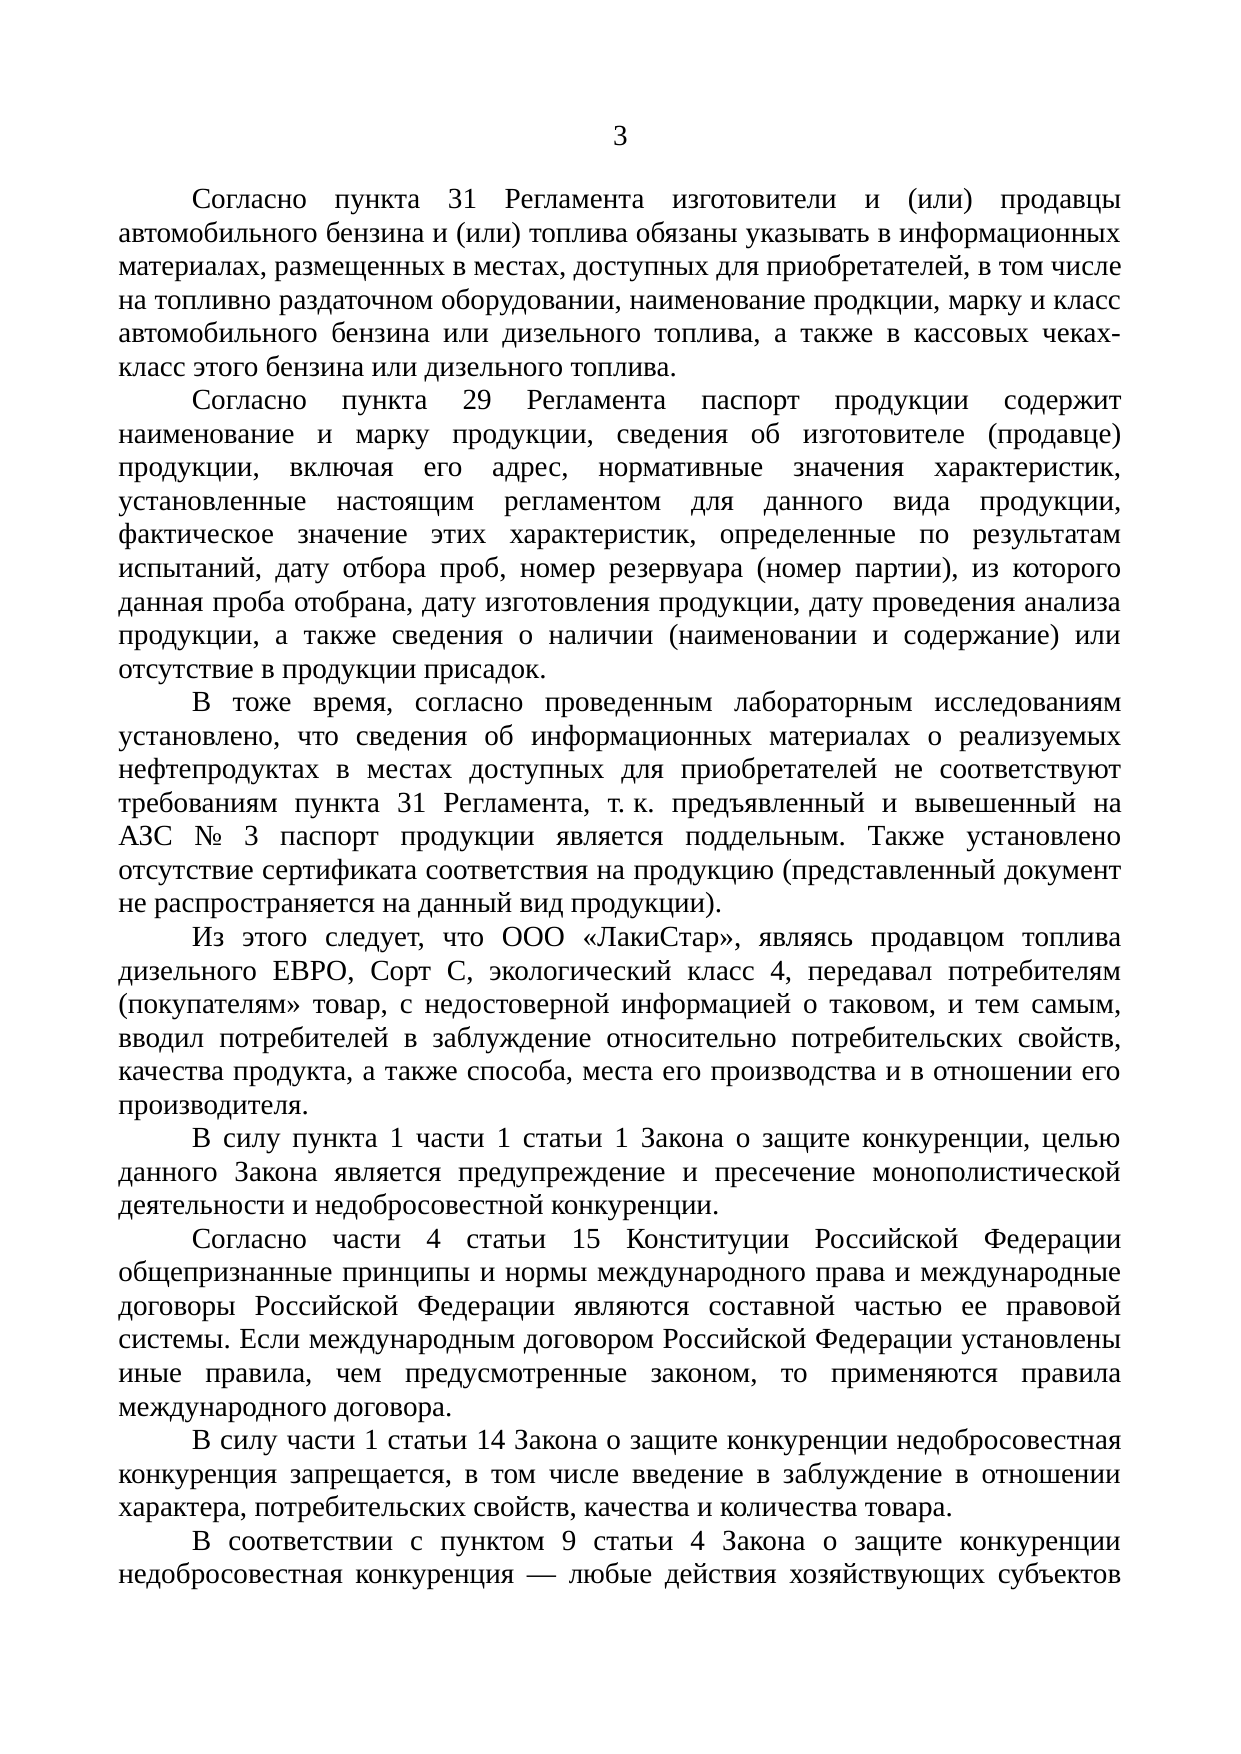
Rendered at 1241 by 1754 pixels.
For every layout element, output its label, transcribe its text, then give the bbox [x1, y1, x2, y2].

text Согласно пункта 31 Регламента изготовители и (или) продавцы автомобильного бензина и (или) топлива обязаны указывать в информационных материалах, размещенных в местах, доступных для приобретателей, в том числе на топливно раздаточном оборудовании, наименование продкции, марку и класс автомобильного бензина или дизельного топлива, а также в кассовых чеках- класс этого бензина или дизельного топлива. [118, 181, 1122, 382]
text В силу части 1 статьи 14 Закона о защите конкуренции недобросовестная конкуренция запрещается, в том числе введение в заблуждение в отношении характера, потребительских свойств, качества и количества товара. [118, 1422, 1122, 1523]
text В тоже время, согласно проведенным лабораторным исследованиям установлено, что сведения об информационных материалах о реализуемых нефтепродуктах в местах доступных для приобретателей не соответствуют требованиям пункта 31 Регламента, т. к. предъявленный и вывешенный на АЗС № 3 паспорт продукции является поддельным. Также установлено отсутствие сертификата соответствия на продукцию (представленный документ не распространяется на данный вид продукции). [118, 684, 1122, 919]
text Из этого следует, что ООО «ЛакиСтар», являясь продавцом топлива дизельного ЕВРО, Сорт С, экологический класс 4, передавал потребителям (покупателям» товар, с недостоверной информацией о таковом, и тем самым, вводил потребителей в заблуждение относительно потребительских свойств, качества продукта, а также способа, места его производства и в отношении его производителя. [118, 919, 1122, 1120]
text В соответствии с пунктом 9 статьи 4 Закона о защите конкуренции недобросовестная конкуренция — любые действия хозяйствующих субъектов [118, 1523, 1122, 1590]
text Согласно пункта 29 Регламента паспорт продукции содержит наименование и марку продукции, сведения об изготовителе (продавце) продукции, включая его адрес, нормативные значения характеристик, установленные настоящим регламентом для данного вида продукции, фактическое значение этих характеристик, определенные по результатам испытаний, дату отбора проб, номер резервуара (номер партии), из которого данная проба отобрана, дату изготовления продукции, дату проведения анализа продукции, а также сведения о наличии (наименовании и содержание) или отсутствие в продукции присадок. [118, 382, 1122, 684]
text Согласно части 4 статьи 15 Конституции Российской Федерации общепризнанные принципы и нормы международного права и международные договоры Российской Федерации являются составной частью ее правовой системы. Если международным договором Российской Федерации установлены иные правила, чем предусмотренные законом, то применяются правила международного договора. [118, 1221, 1122, 1422]
text В силу пункта 1 части 1 статьи 1 Закона о защите конкуренции, целью данного Закона является предупреждение и пресечение монополистической деятельности и недобросовестной конкуренции. [118, 1120, 1122, 1221]
